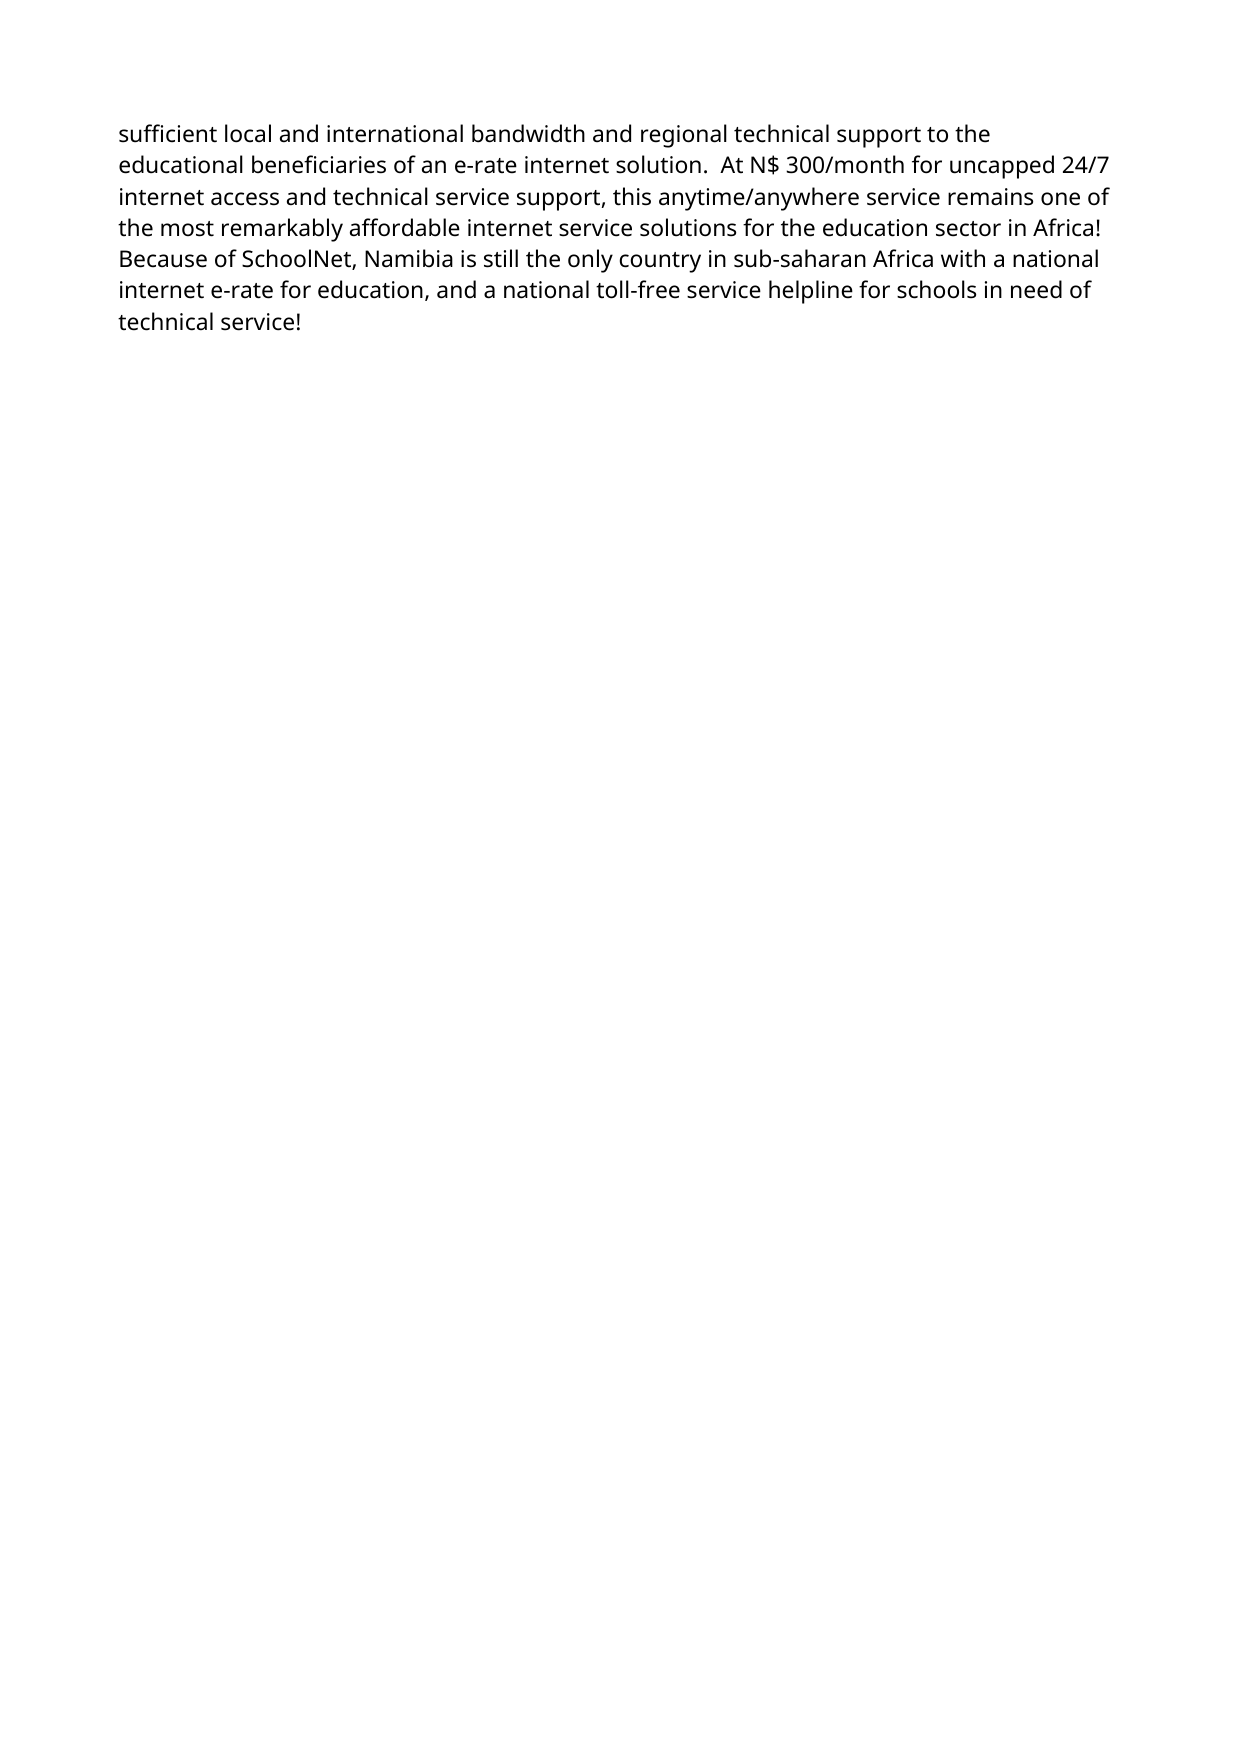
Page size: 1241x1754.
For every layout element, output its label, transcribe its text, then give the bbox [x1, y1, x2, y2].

text sufficient local and international bandwidth and regional technical support to the educational beneficiaries of an e-rate internet solution. At N$ 300/month for uncapped 24/7 internet access and technical service support, this anytime/anywhere service remains one of the most remarkably affordable internet service solutions for the education sector in Africa! Because of SchoolNet, Namibia is still the only country in sub-saharan Africa with a national internet e-rate for education, and a national toll-free service helpline for schools in need of technical service! [118, 118, 1122, 337]
